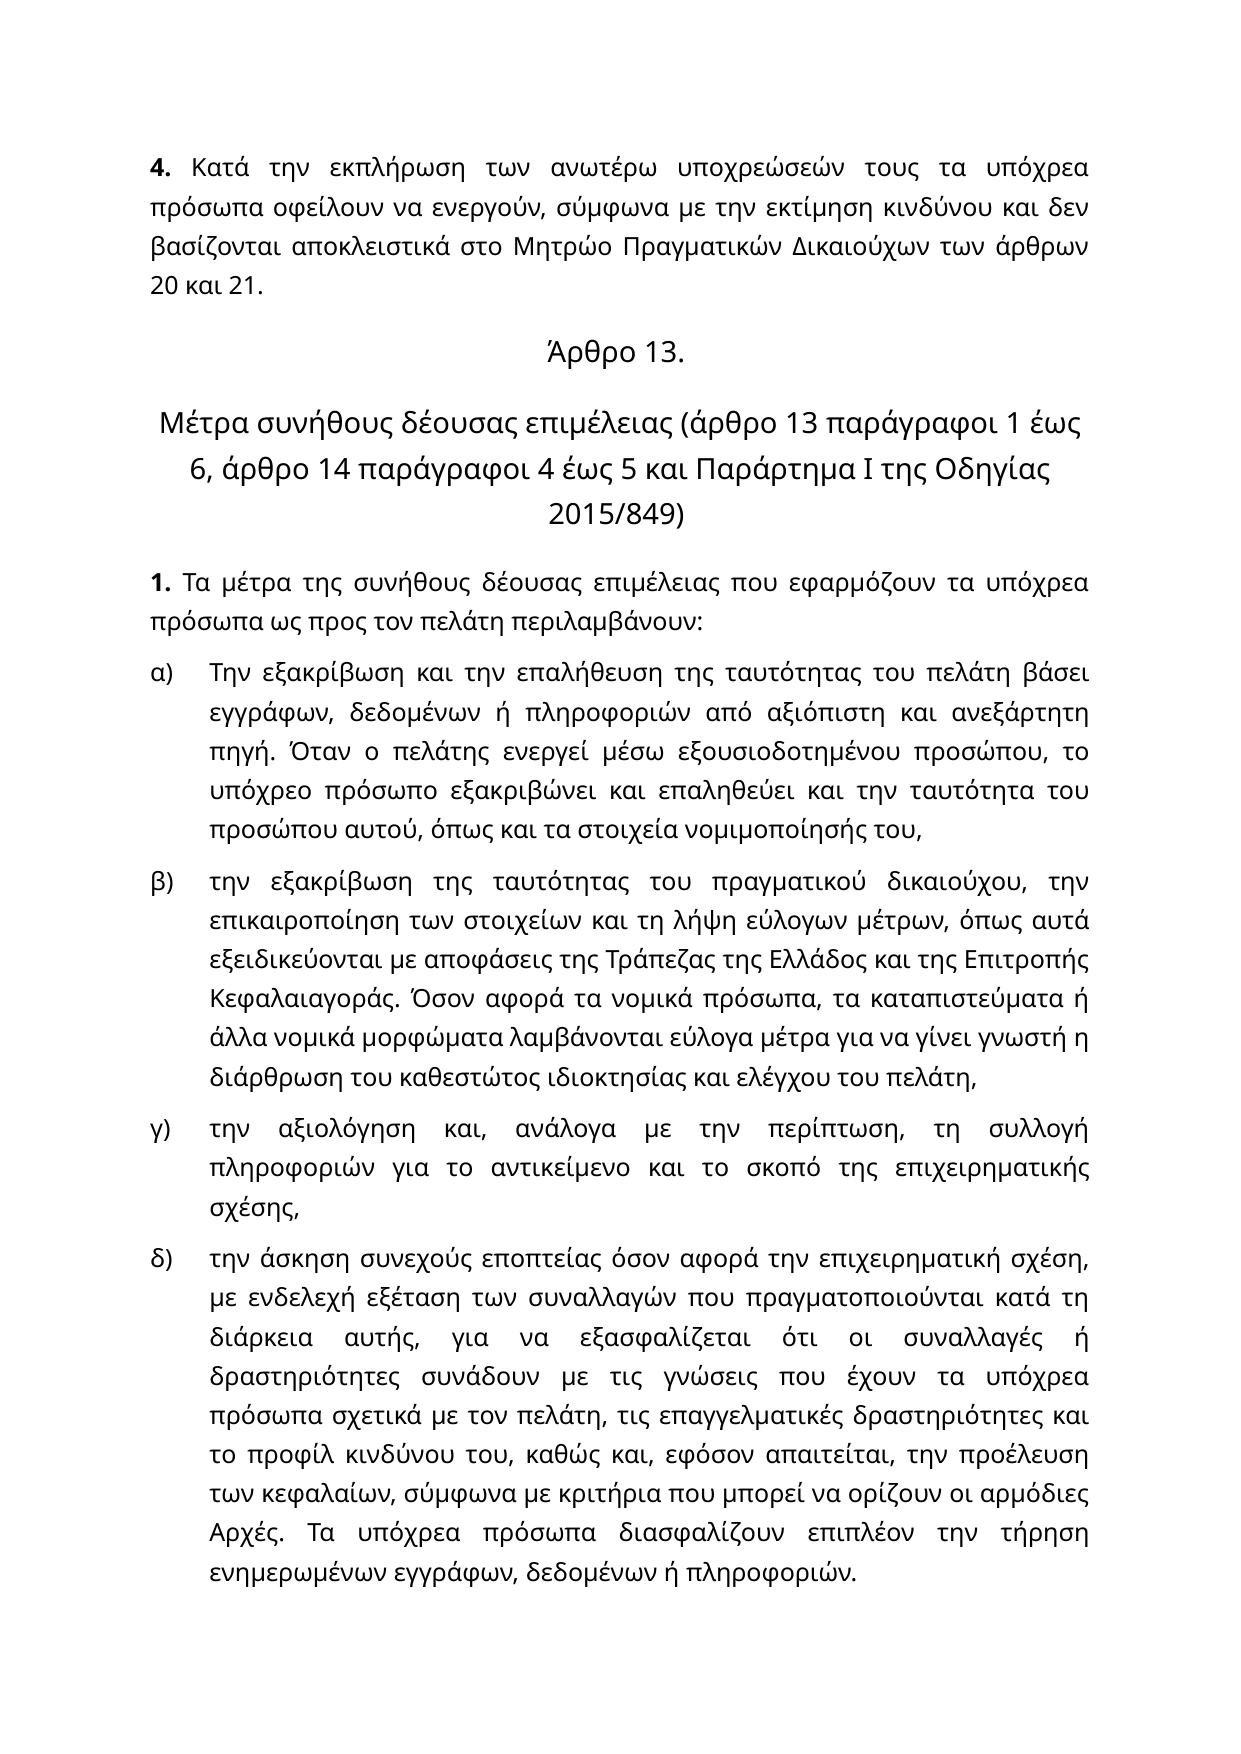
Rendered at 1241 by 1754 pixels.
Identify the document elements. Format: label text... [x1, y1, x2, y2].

list δ) την άσκηση συνεχούς εποπτείας όσον αφορά την επιχειρηματική σχέση, με ενδελεχή εξέταση των συναλλαγών που πραγματοποιούνται κατά τη διάρκεια αυτής, για να εξασφαλίζεται ότι οι συναλλαγές ή δραστηριότητες συνάδουν με τις γνώσεις που έχουν τα υπόχρεα πρόσωπα σχετικά με τον πελάτη, τις επαγγελματικές δραστηριότητες και το προφίλ κινδύνου του, καθώς και, εφόσον απαιτείται, την προέλευση των κεφαλαίων, σύμφωνα με κριτήρια που μπορεί να ορίζουν οι αρμόδιες Αρχές. Τα υπόχρεα πρόσωπα διασφαλίζουν επιπλέον την τήρηση ενημερωμένων εγγράφων, δεδομένων ή πληροφοριών. [150, 1241, 1090, 1588]
subtitle Άρθρο 13. [150, 332, 1090, 371]
text 4. Κατά την εκπλήρωση των ανωτέρω υποχρεώσεών τους τα υπόχρεα πρόσωπα οφείλουν να ενεργούν, σύμφωνα με την εκτίμηση κινδύνου και δεν βασίζονται αποκλειστικά στο Μητρώο Πραγματικών Δικαιούχων των άρθρων 20 και 21. [150, 150, 1090, 302]
text 1. Τα μέτρα της συνήθους δέουσας επιμέλειας που εφαρμόζουν τα υπόχρεα πρόσωπα ως προς τον πελάτη περιλαμβάνουν: [150, 564, 1090, 637]
subtitle Μέτρα συνήθους δέουσας επιμέλειας (άρθρο 13 παράγραφοι 1 έως 6, άρθρο 14 παράγραφοι 4 έως 5 και Παράρτημα I της Οδηγίας 2015/849) [150, 402, 1090, 533]
list γ) την αξιολόγηση και, ανάλογα με την περίπτωση, τη συλλογή πληροφοριών για το αντικείμενο και το σκοπό της επιχειρηματικής σχέσης, [150, 1111, 1090, 1223]
list β) την εξακρίβωση της ταυτότητας του πραγματικού δικαιούχου, την επικαιροποίηση των στοιχείων και τη λήψη εύλογων μέτρων, όπως αυτά εξειδικεύονται με αποφάσεις της Τράπεζας της Ελλάδος και της Επιτροπής Κεφαλαιαγοράς. Όσον αφορά τα νομικά πρόσωπα, τα καταπιστεύματα ή άλλα νομικά μορφώματα λαμβάνονται εύλογα μέτρα για να γίνει γνωστή η διάρθρωση του καθεστώτος ιδιοκτησίας και ελέγχου του πελάτη, [150, 863, 1090, 1093]
list α) Την εξακρίβωση και την επαλήθευση της ταυτότητας του πελάτη βάσει εγγράφων, δεδομένων ή πληροφοριών από αξιόπιστη και ανεξάρτητη πηγή. Όταν ο πελάτης ενεργεί μέσω εξουσιοδοτημένου προσώπου, το υπόχρεο πρόσωπο εξακριβώνει και επαληθεύει και την ταυτότητα του προσώπου αυτού, όπως και τα στοιχεία νομιμοποίησής του, [150, 655, 1090, 846]
